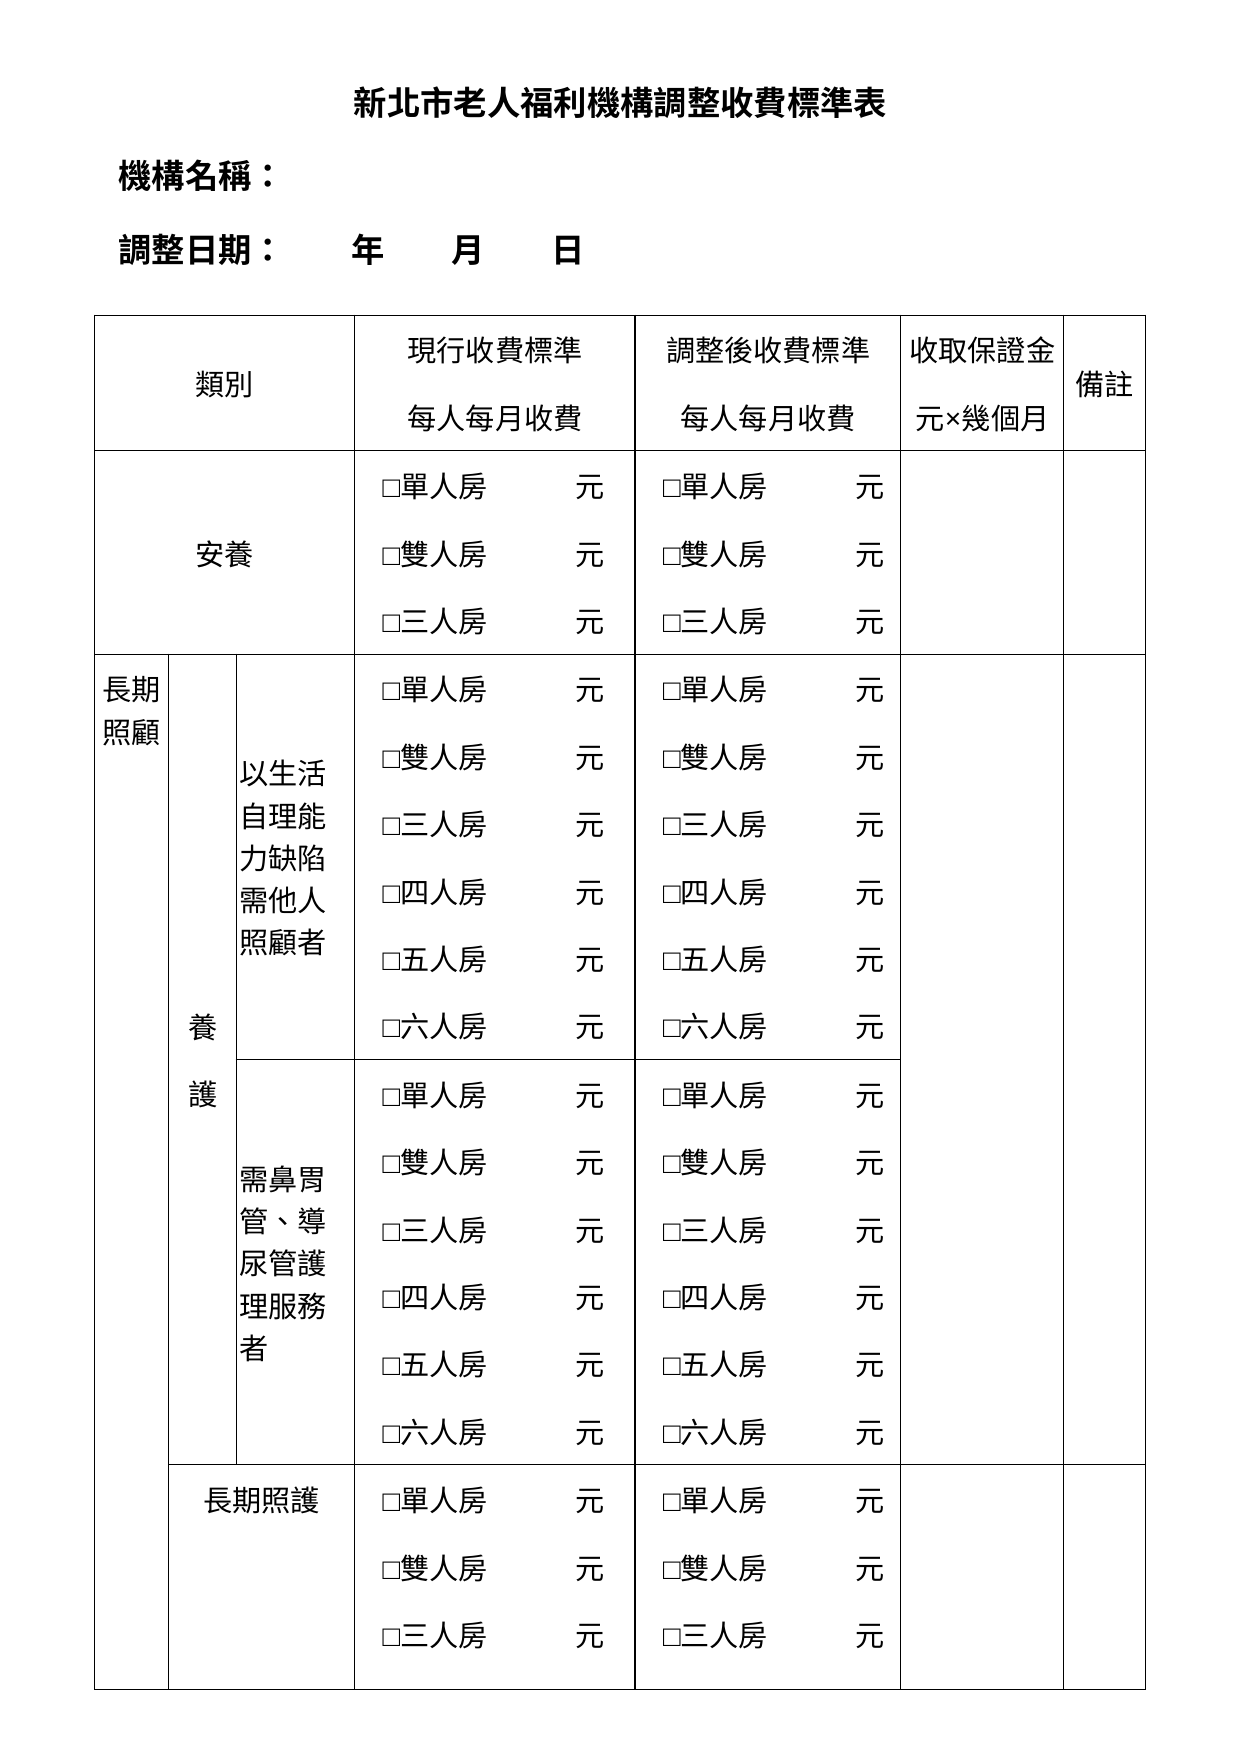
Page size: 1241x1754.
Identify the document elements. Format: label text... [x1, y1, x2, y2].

table_cell □單人房 元 □雙人房 元 □三人房 元 □四人房 元 □五人房 元 □六人房 元 [355, 1060, 634, 1464]
table_cell □單人房 元 □雙人房 元 □三人房 元 [636, 1465, 900, 1688]
table_cell 以生活自理能力缺陷需他人照顧者 [237, 655, 354, 1059]
text 調整日期： 年 月 日 [118, 223, 1122, 272]
table_header 現行收費標準 每人每月收費 [355, 316, 634, 450]
table_cell □單人房 元 □雙人房 元 □三人房 元 □四人房 元 □五人房 元 □六人房 元 [636, 655, 900, 1059]
table_header 收取保證金 元×幾個月 [901, 316, 1063, 450]
table_cell □單人房 元 □雙人房 元 □三人房 元 □四人房 元 □五人房 元 □六人房 元 [355, 655, 634, 1059]
text 新北市老人福利機構調整收費標準表 [118, 77, 1122, 125]
table_cell □單人房 元 □雙人房 元 □三人房 元 □四人房 元 □五人房 元 □六人房 元 [636, 1060, 900, 1464]
table_cell [1064, 655, 1145, 1464]
table_cell 長期照顧 [95, 655, 168, 1688]
table_cell [1064, 1465, 1145, 1688]
table_header 備註 [1064, 316, 1145, 450]
table_cell [901, 655, 1063, 1464]
table_cell 安養 [95, 451, 354, 653]
table_cell 養 護 [169, 655, 236, 1464]
table_cell 需鼻胃管、導尿管護理服務者 [237, 1060, 354, 1464]
table_cell □單人房 元 □雙人房 元 □三人房 元 [636, 451, 900, 653]
table_cell [901, 451, 1063, 653]
table_cell □單人房 元 □雙人房 元 □三人房 元 [355, 451, 634, 653]
table_cell 長期照護 [169, 1465, 354, 1688]
table_cell [901, 1465, 1063, 1688]
table_cell □單人房 元 □雙人房 元 □三人房 元 [355, 1465, 634, 1688]
table_cell [1064, 451, 1145, 653]
table_header 調整後收費標準 每人每月收費 [636, 316, 900, 450]
text 機構名稱： [118, 150, 1122, 198]
table_header 類別 [95, 316, 354, 450]
